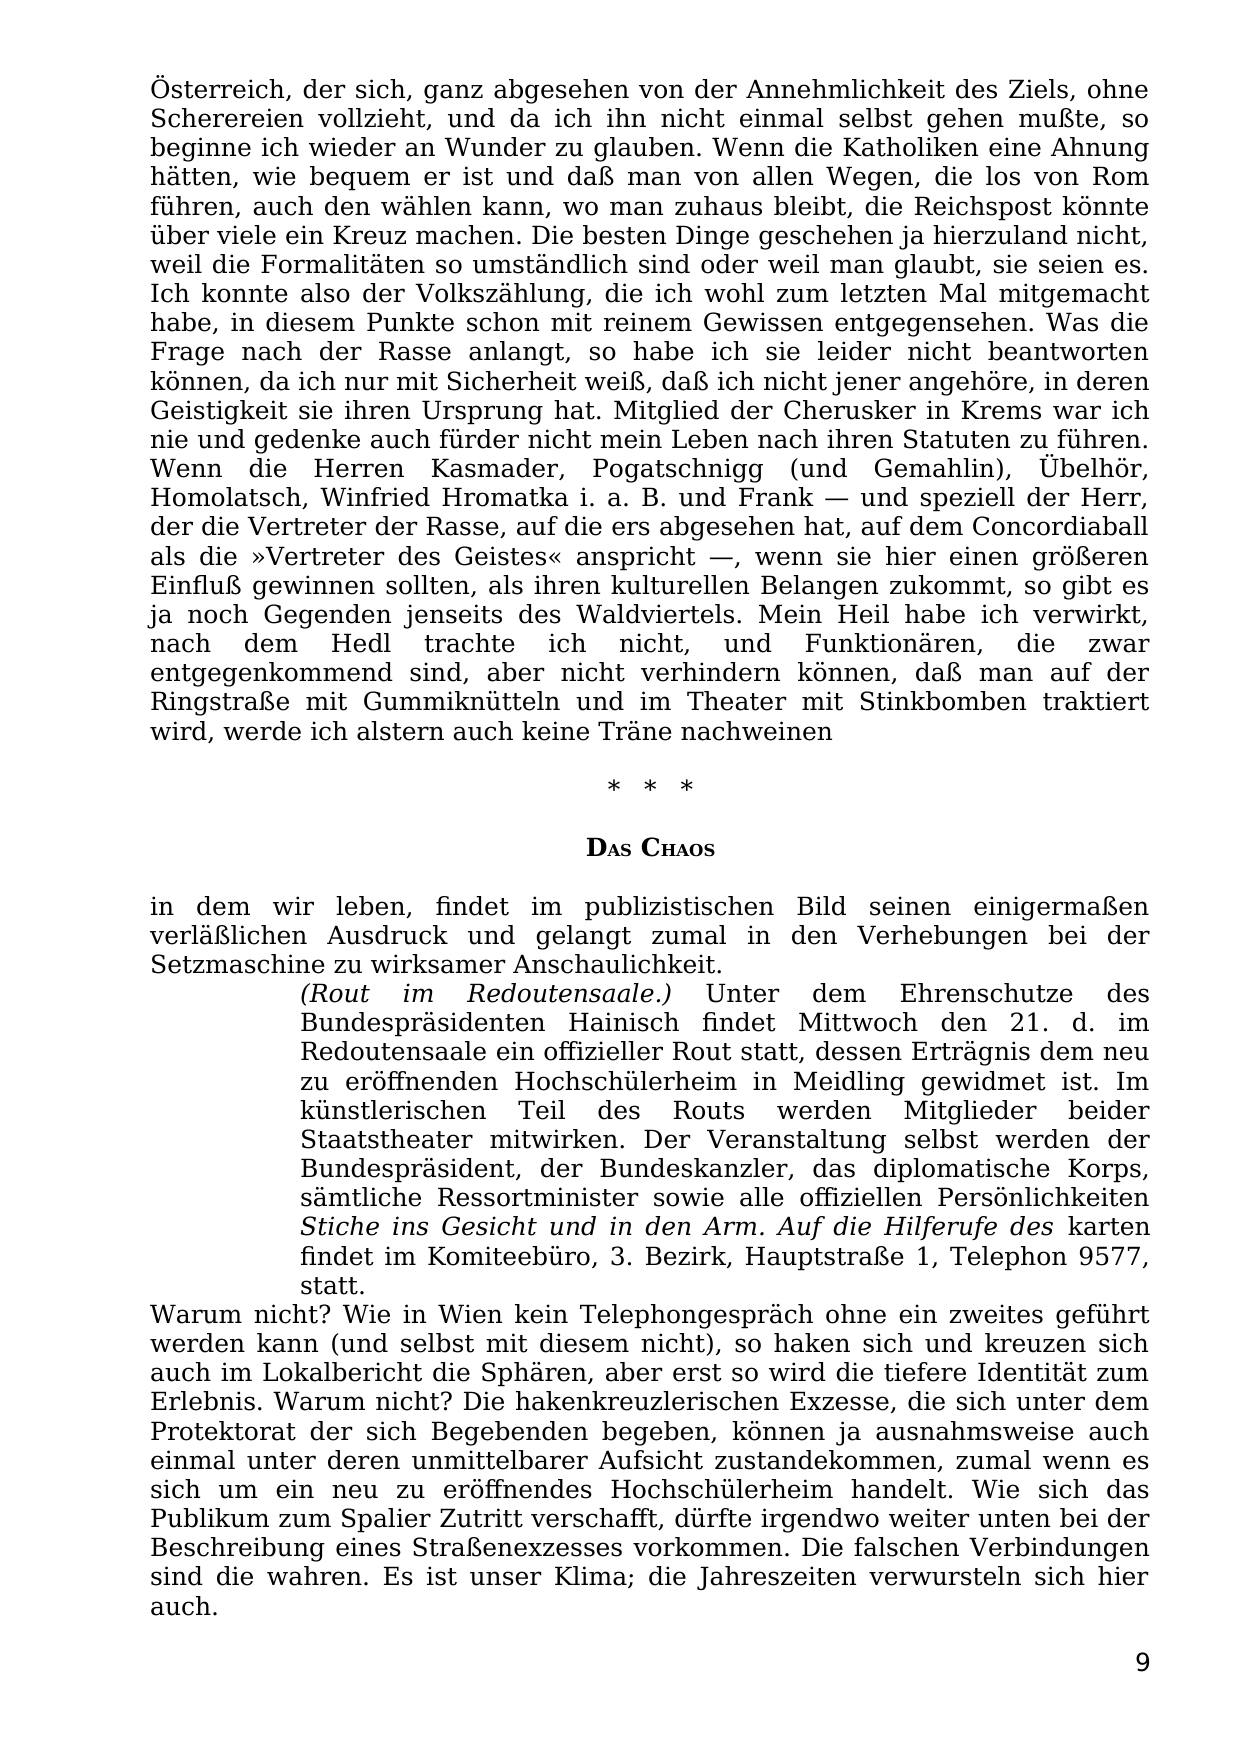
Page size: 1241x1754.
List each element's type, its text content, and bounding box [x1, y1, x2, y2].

text (Rout im Redoutensaale.) Unter dem Ehrenschutze des Bundespräsidenten Hainisch findet Mittwoch den 21. d. im Redoutensaale ein offizieller Rout statt, dessen Erträgnis dem neu zu eröffnenden Hochschülerheim in Meidling gewidmet ist. Im künstlerischen Teil des Routs werden Mitglieder beider Staatstheater mitwirken. Der Veranstaltung selbst werden der Bundespräsident, der Bundeskanzler, das diplomatische Korps, sämtliche Ressortminister sowie alle offiziellen Persönlichkeiten Stiche ins Gesicht und in den Arm. Auf die Hilferufe des karten findet im Komiteebüro, 3. Bezirk, Hauptstraße 1, Telephon 9577, statt. [300, 979, 1151, 1300]
text Österreich, der sich, ganz abgesehen von der Annehmlichkeit des Ziels, ohne Scherereien vollzieht, und da ich ihn nicht einmal selbst gehen mußte, so beginne ich wieder an Wunder zu glauben. Wenn die Katholiken eine Ahnung hätten, wie bequem er ist und daß man von allen Wegen, die los von Rom führen, auch den wählen kann, wo man zuhaus bleibt, die Reichspost könnte über viele ein Kreuz machen. Die besten Dinge geschehen ja hierzuland nicht, weil die Formalitäten so umständlich sind oder weil man glaubt, sie seien es. Ich konnte also der Volkszählung, die ich wohl zum letzten Mal mitgemacht habe, in diesem Punkte schon mit reinem Gewissen entgegensehen. Was die Frage nach der Rasse anlangt, so habe ich sie leider nicht beantworten können, da ich nur mit Sicherheit weiß, daß ich nicht jener angehöre, in deren Geistigkeit sie ihren Ursprung hat. Mitglied der Cherusker in Krems war ich nie und gedenke auch fürder nicht mein Leben nach ihren Statuten zu führen. Wenn die Herren Kasmader, Pogatschnigg (und Gemahlin), Übelhör, Homolatsch, Winfried Hromatka i. a. B. und Frank — und speziell der Herr, der die Vertreter der Rasse, auf die ers abgesehen hat, auf dem Concordiaball als die »Vertreter des Geistes« anspricht —, wenn sie hier einen größeren Einfluß gewinnen sollten, als ihren kulturellen Belangen zukommt, so gibt es ja noch Gegenden jenseits des Waldviertels. Mein Heil habe ich verwirkt, nach dem Hedl trachte ich nicht, und Funktionären, die zwar entgegenkommend sind, aber nicht verhindern können, daß man auf der Ringstraße mit Gummiknütteln und im Theater mit Stinkbomben traktiert wird, werde ich alstern auch keine Träne nachweinen [150, 75, 1151, 746]
text Warum nicht? Wie in Wien kein Telephongespräch ohne ein zweites geführt werden kann (und selbst mit diesem nicht), so haken sich und kreuzen sich auch im Lokalbericht die Sphären, aber erst so wird die tiefere Identität zum Erlebnis. Warum nicht? Die hakenkreuzlerischen Exzesse, die sich unter dem Protektorat der sich Begebenden begeben, können ja ausnahmsweise auch einmal unter deren unmittelbarer Aufsicht zustandekommen, zumal wenn es sich um ein neu zu eröffnendes Hochschülerheim handelt. Wie sich das Publikum zum Spalier Zutritt verschafft, dürfte irgendwo weiter unten bei der Beschreibung eines Straßenexzesses vorkommen. Die falschen Verbindungen sind die wahren. Es ist unser Klima; die Jahreszeiten verwursteln sich hier auch. [150, 1300, 1151, 1621]
text * * * [150, 775, 1151, 804]
text Das Chaos [150, 804, 1151, 862]
text in dem wir leben, findet im publizistischen Bild seinen einigermaßen verläßlichen Ausdruck und gelangt zumal in den Verhebungen bei der Setzmaschine zu wirksamer Anschaulichkeit. [150, 892, 1151, 979]
